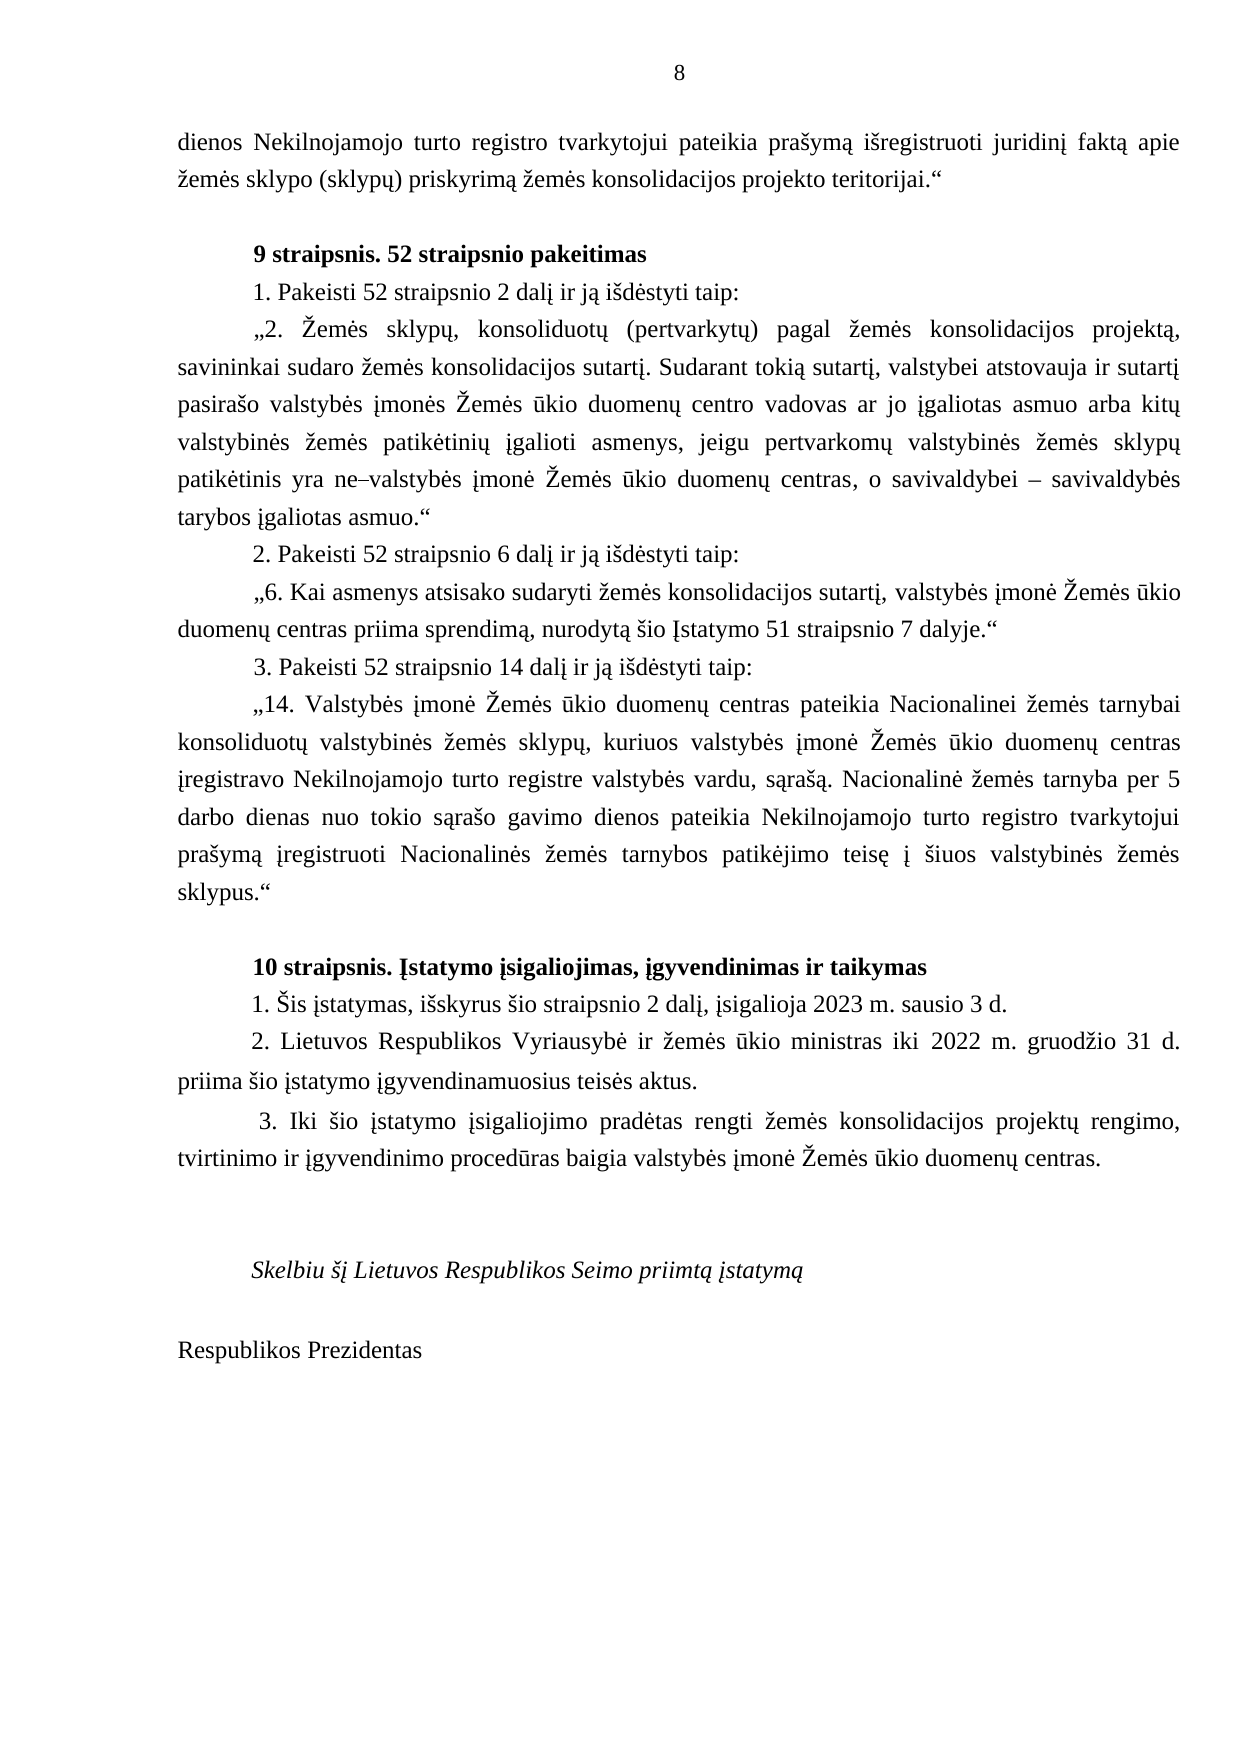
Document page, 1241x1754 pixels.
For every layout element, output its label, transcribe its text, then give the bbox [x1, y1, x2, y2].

text 3. Pakeisti 52 straipsnio 14 dalį ir ją išdėstyti taip: [177, 643, 1181, 681]
text Respublikos Prezidentas [177, 1326, 1181, 1366]
text „14. Valstybės įmonė Žemės ūkio duomenų centras pateikia Nacionalinei žemės tarnybai konsoliduotų valstybinės žemės sklypų, kuriuos valstybės įmonė Žemės ūkio duomenų centras įregistravo Nekilnojamojo turto registre valstybės vardu, sąrašą. Nacionalinė žemės tarnyba per 5 darbo dienas nuo tokio sąrašo gavimo dienos pateikia Nekilnojamojo turto registro tvarkytojui prašymą įregistruoti Nacionalinės žemės tarnybos patikėjimo teisę į šiuos valstybinės žemės sklypus.“ [177, 681, 1181, 906]
text 3. Iki šio įstatymo įsigaliojimo pradėtas rengti žemės konsolidacijos projektų rengimo, tvirtinimo ir įgyvendinimo procedūras baigia valstybės įmonė Žemės ūkio duomenų centras. [177, 1097, 1181, 1172]
text „2. Žemės sklypų, konsoliduotų (pertvarkytų) pagal žemės konsolidacijos projektą, savininkai sudaro žemės konsolidacijos sutartį. Sudarant tokią sutartį, valstybei atstovauja ir sutartį pasirašo valstybės įmonės Žemės ūkio duomenų centro vadovas ar jo įgaliotas asmuo arba kitų valstybinės žemės patikėtinių įgalioti asmenys, jeigu pertvarkomų valstybinės žemės sklypų patikėtinis yra ne valstybės įmonė Žemės ūkio duomenų centras, o savivaldybei – savivaldybės tarybos įgaliotas asmuo.“ [177, 306, 1181, 531]
text 10 straipsnis. Įstatymo įsigaliojimas, įgyvendinimas ir taikymas [177, 943, 1181, 981]
text 1. Pakeisti 52 straipsnio 2 dalį ir ją išdėstyti taip: [177, 268, 1181, 306]
text 2. Pakeisti 52 straipsnio 6 dalį ir ją išdėstyti taip: [177, 531, 1181, 568]
text 2. Lietuvos Respublikos Vyriausybė ir žemės ūkio ministras iki 2022 m. gruodžio 31 d. priima šio įstatymo įgyvendinamuosius teisės aktus. [177, 1018, 1181, 1097]
text 1. Šis įstatymas, išskyrus šio straipsnio 2 dalį, įsigalioja 2023 m. sausio 3 d. [177, 981, 1181, 1018]
text Skelbiu šį Lietuvos Respublikos Seimo priimtą įstatymą [177, 1247, 1181, 1287]
text 9 straipsnis. 52 straipsnio pakeitimas [177, 231, 1181, 268]
text „6. Kai asmenys atsisako sudaryti žemės konsolidacijos sutartį, valstybės įmonė Žemės ūkio duomenų centras priima sprendimą, nurodytą šio Įstatymo 51 straipsnio 7 dalyje.“ [177, 568, 1181, 643]
text dienos Nekilnojamojo turto registro tvarkytojui pateikia prašymą išregistruoti juridinį faktą apie žemės sklypo (sklypų) priskyrimą žemės konsolidacijos projekto teritorijai.“ [177, 118, 1181, 193]
